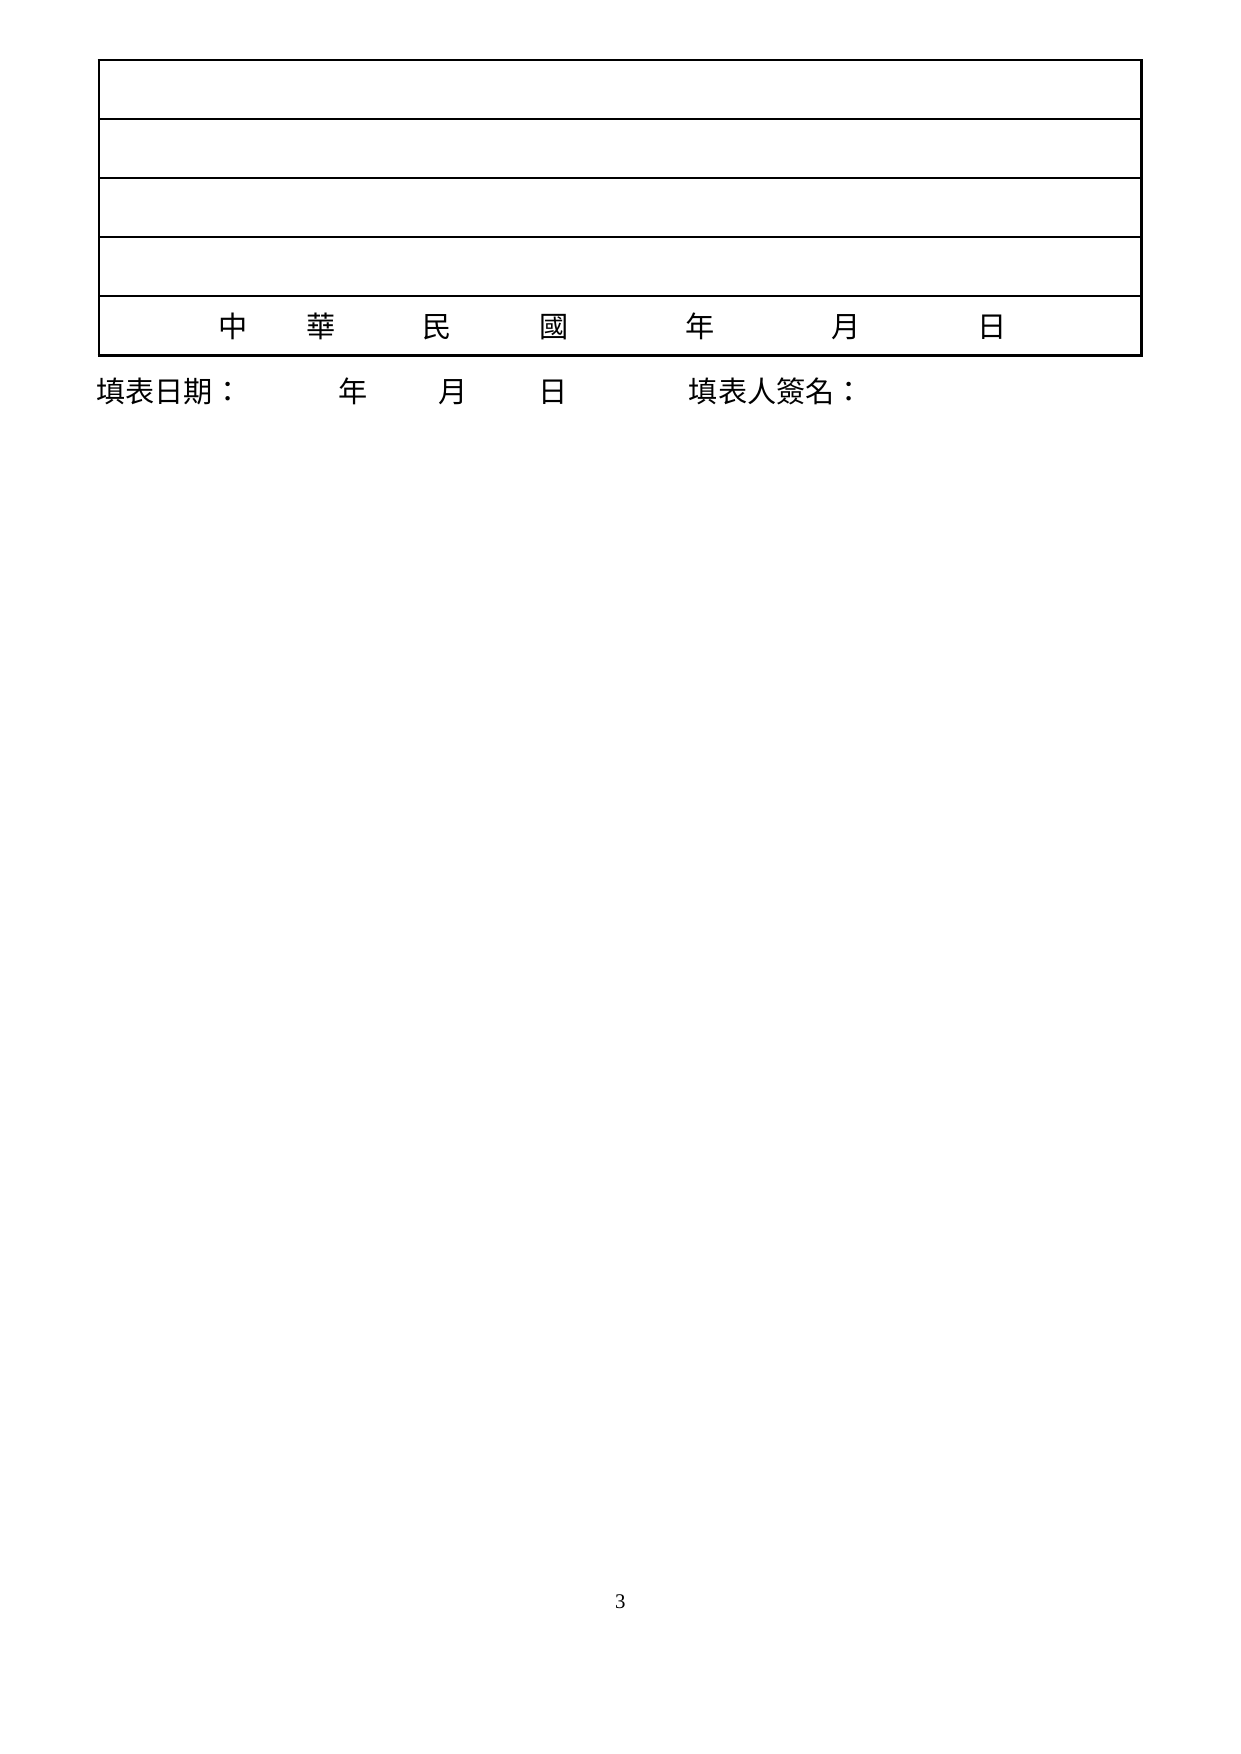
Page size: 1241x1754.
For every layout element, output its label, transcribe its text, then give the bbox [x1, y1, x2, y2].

text 填表日期： 年 月 日 填表人簽名： [89, 369, 1152, 411]
table_cell 中 華 民 國 年 月 日 [100, 297, 1140, 354]
table_cell [100, 61, 1140, 118]
table_cell [100, 179, 1140, 236]
table_cell [100, 238, 1140, 295]
table_cell [100, 120, 1140, 177]
